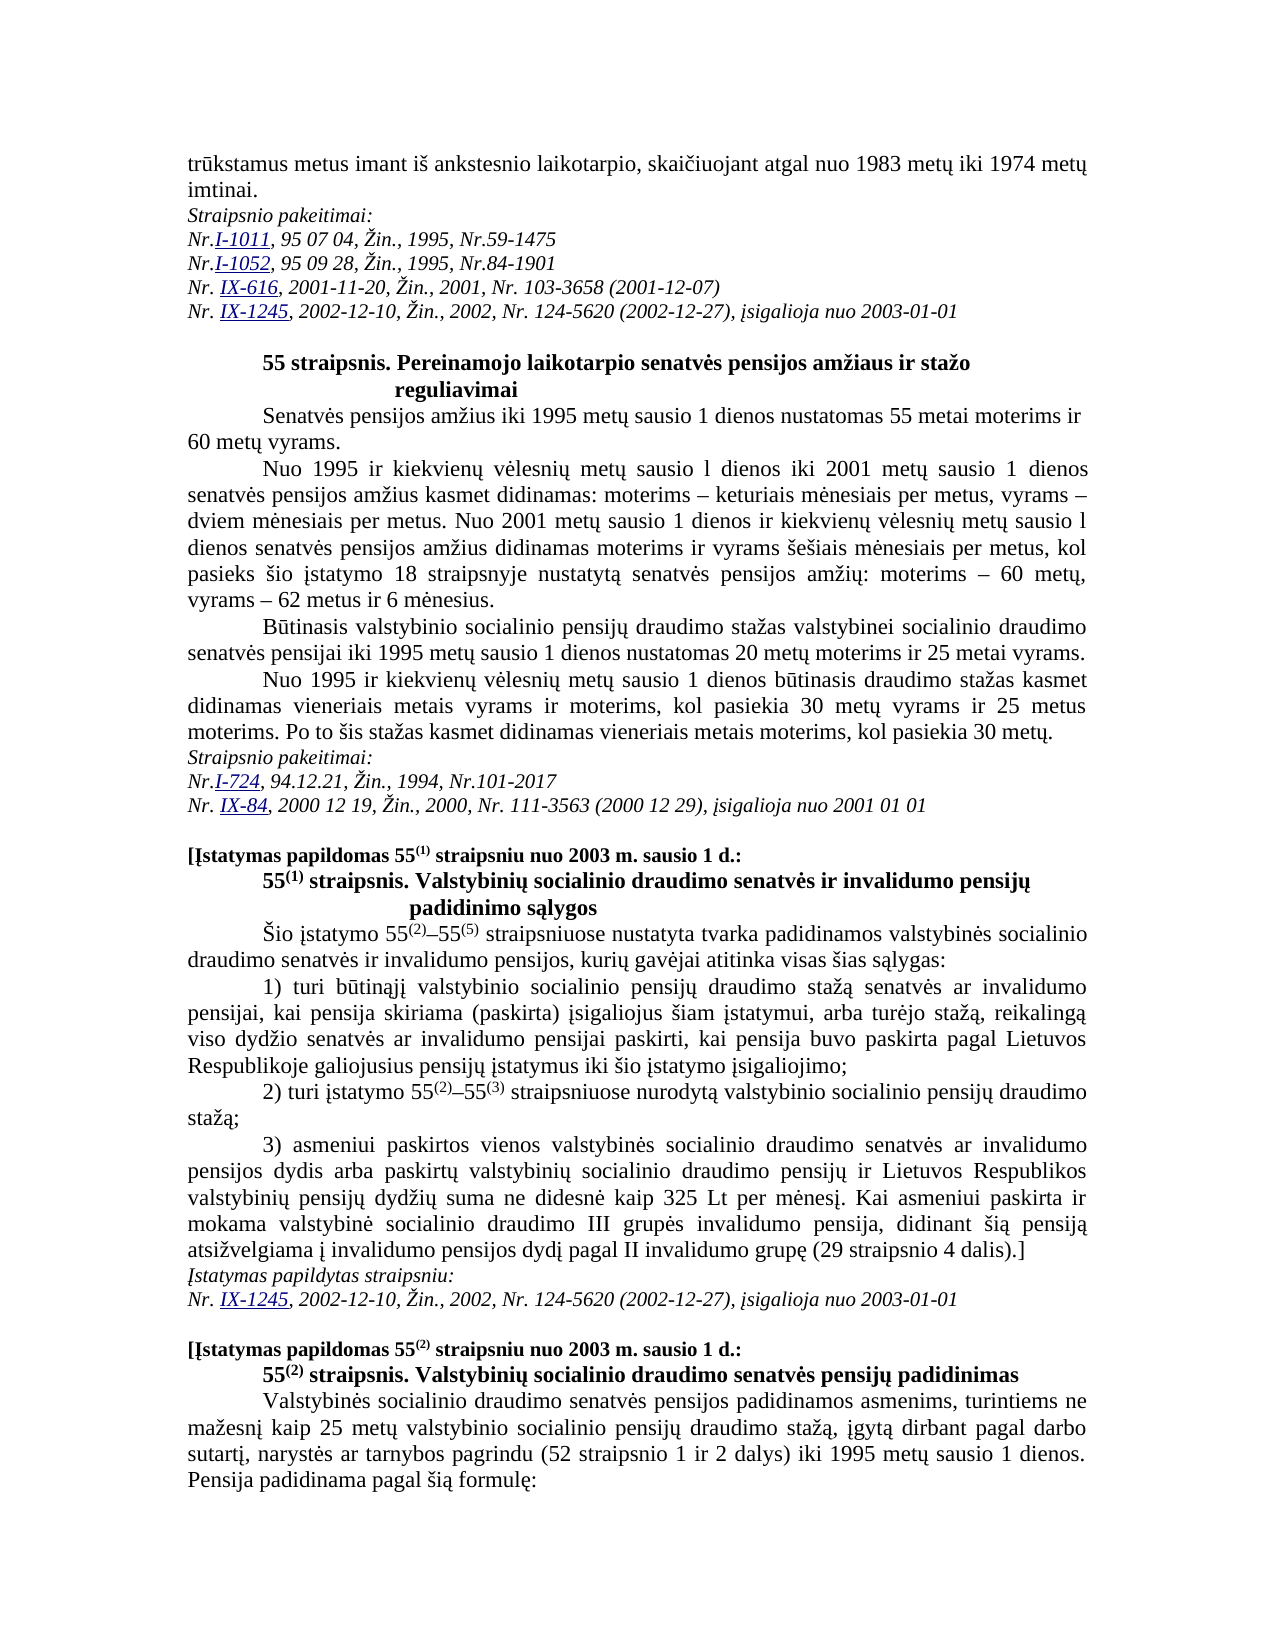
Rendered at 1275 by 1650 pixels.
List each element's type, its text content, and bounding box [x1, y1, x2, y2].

text Valstybinės socialinio draudimo senatvės pensijos padidinamos asmenims, turintiems ne mažesnį kaip 25 metų valstybinio socialinio pensijų draudimo stažą, įgytą dirbant pagal darbo sutartį, narystės ar tarnybos pagrindu (52 straipsnio 1 ir 2 dalys) iki 1995 metų sausio 1 dienos. Pensija padidinama pagal šią formulę: [187, 1387, 1088, 1493]
text Straipsnio pakeitimai: [187, 745, 1088, 769]
text 55(2) straipsnis. Valstybinių socialinio draudimo senatvės pensijų padidinimas [262, 1361, 1088, 1387]
text Nr. IX-84, 2000 12 19, Žin., 2000, Nr. 111-3563 (2000 12 29), įsigalioja nuo 2001 01 01 [187, 793, 1088, 817]
text Įstatymas papildytas straipsniu: [187, 1263, 1088, 1287]
text 3) asmeniui paskirtos vienos valstybinės socialinio draudimo senatvės ar invalidumo pensijos dydis arba paskirtų valstybinių socialinio draudimo pensijų ir Lietuvos Respublikos valstybinių pensijų dydžių suma ne didesnė kaip 325 Lt per mėnesį. Kai asmeniui paskirta ir mokama valstybinė socialinio draudimo III grupės invalidumo pensija, didinant šią pensiją atsižvelgiama į invalidumo pensijos dydį pagal II invalidumo grupę (29 straipsnio 4 dalis).] [187, 1131, 1088, 1263]
text Nuo 1995 ir kiekvienų vėlesnių metų sausio l dienos iki 2001 metų sausio 1 dienos senatvės pensijos amžius kasmet didinamas: moterims – keturiais mėnesiais per metus, vyrams – dviem mėnesiais per metus. Nuo 2001 metų sausio 1 dienos ir kiekvienų vėlesnių metų sausio l dienos senatvės pensijos amžius didinamas moterims ir vyrams šešiais mėnesiais per metus, kol pasieks šio įstatymo 18 straipsnyje nustatytą senatvės pensijos amžių: moterims – 60 metų, vyrams – 62 metus ir 6 mėnesius. [187, 455, 1088, 613]
text [Įstatymas papildomas 55(2) straipsniu nuo 2003 m. sausio 1 d.: [187, 1337, 1088, 1361]
text trūkstamus metus imant iš ankstesnio laikotarpio, skaičiuojant atgal nuo 1983 metų iki 1974 metų imtinai. [187, 150, 1088, 203]
text 55 straipsnis. Pereinamojo laikotarpio senatvės pensijos amžiaus ir stažo [187, 349, 1088, 376]
text Nuo 1995 ir kiekvienų vėlesnių metų sausio 1 dienos būtinasis draudimo stažas kasmet didinamas vieneriais metais vyrams ir moterims, kol pasiekia 30 metų vyrams ir 25 metus moterims. Po to šis stažas kasmet didinamas vieneriais metais moterims, kol pasiekia 30 metų. [187, 666, 1088, 745]
text 2) turi įstatymo 55(2)–55(3) straipsniuose nurodytą valstybinio socialinio pensijų draudimo stažą; [187, 1078, 1088, 1131]
text 55(1) straipsnis. Valstybinių socialinio draudimo senatvės ir invalidumo pensijų [262, 867, 1088, 894]
text [Įstatymas papildomas 55(1) straipsniu nuo 2003 m. sausio 1 d.: [187, 843, 1088, 867]
text Senatvės pensijos amžius iki 1995 metų sausio 1 dienos nustatomas 55 metai moterims ir 60 metų vyrams. [187, 402, 1088, 455]
text Nr.I-724, 94.12.21, Žin., 1994, Nr.101-2017 [187, 769, 1088, 793]
text Straipsnio pakeitimai: [187, 203, 1088, 227]
text 1) turi būtinąjį valstybinio socialinio pensijų draudimo stažą senatvės ar invalidumo pensijai, kai pensija skiriama (paskirta) įsigaliojus šiam įstatymui, arba turėjo stažą, reikalingą viso dydžio senatvės ar invalidumo pensijai paskirti, kai pensija buvo paskirta pagal Lietuvos Respublikoje galiojusius pensijų įstatymus iki šio įstatymo įsigaliojimo; [187, 973, 1088, 1078]
text Šio įstatymo 55(2)–55(5) straipsniuose nustatyta tvarka padidinamos valstybinės socialinio draudimo senatvės ir invalidumo pensijos, kurių gavėjai atitinka visas šias sąlygas: [187, 920, 1088, 973]
text Nr. IX-1245, 2002-12-10, Žin., 2002, Nr. 124-5620 (2002-12-27), įsigalioja nuo 2003-01-01 [187, 299, 1088, 323]
text Nr. IX-616, 2001-11-20, Žin., 2001, Nr. 103-3658 (2001-12-07) [187, 275, 1088, 299]
text padidinimo sąlygos [409, 894, 1088, 920]
text Nr.I-1052, 95 09 28, Žin., 1995, Nr.84-1901 [187, 251, 1088, 275]
text Nr. IX-1245, 2002-12-10, Žin., 2002, Nr. 124-5620 (2002-12-27), įsigalioja nuo 2003-01-01 [187, 1287, 1088, 1311]
text Būtinasis valstybinio socialinio pensijų draudimo stažas valstybinei socialinio draudimo senatvės pensijai iki 1995 metų sausio 1 dienos nustatomas 20 metų moterims ir 25 metai vyrams. [187, 613, 1088, 666]
text reguliavimai [187, 376, 1088, 402]
text Nr.I-1011, 95 07 04, Žin., 1995, Nr.59-1475 [187, 227, 1088, 251]
